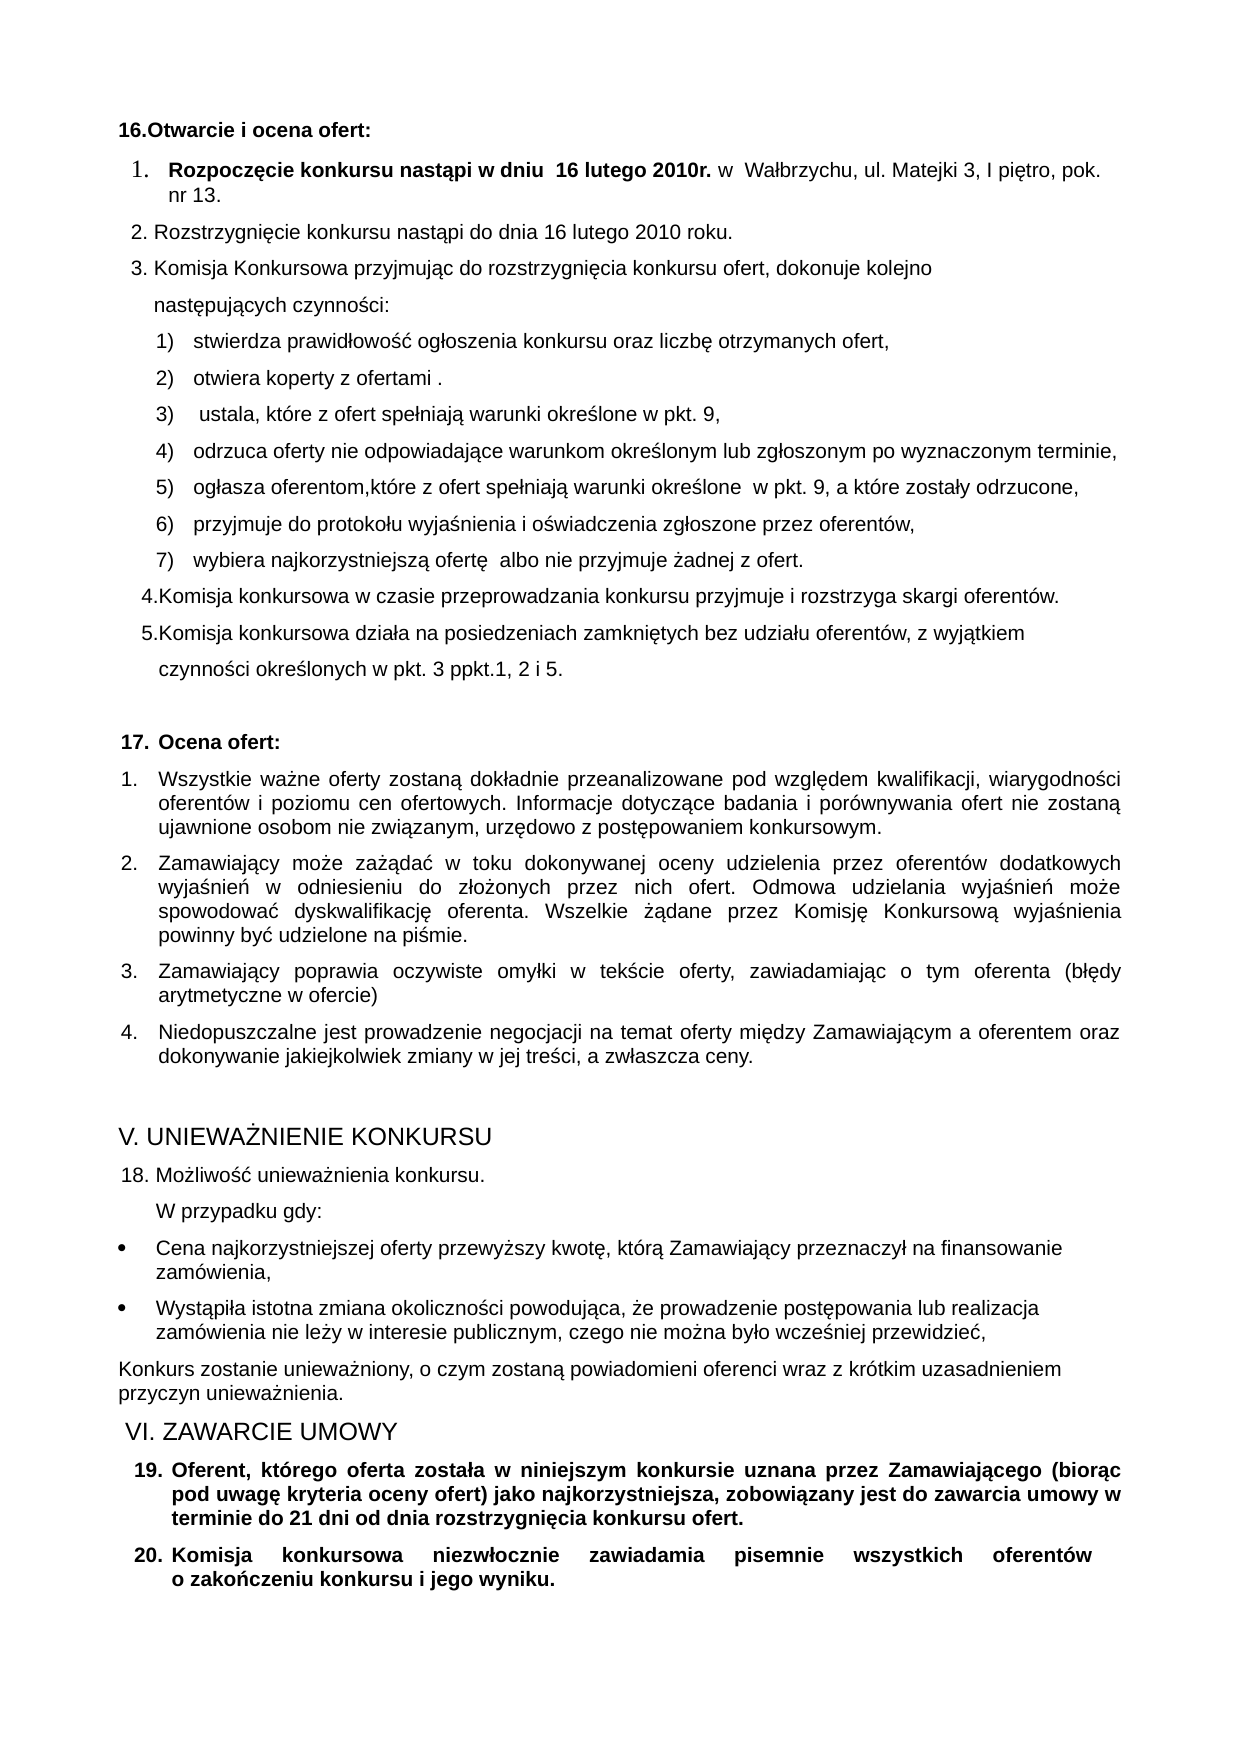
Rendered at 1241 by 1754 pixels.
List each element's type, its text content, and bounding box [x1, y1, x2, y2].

list Wszystkie ważne oferty zostaną dokładnie przeanalizowane pod względem kwalifikacji, wiarygodności oferentów i poziomu cen ofertowych. Informacje dotyczące badania i porównywania ofert nie zostaną ujawnione osobom nie związanym, urzędowo z postępowaniem konkursowym. [121, 767, 1122, 838]
list Niedopuszczalne jest prowadzenie negocjacji na temat oferty między Zamawiającym a oferentem oraz dokonywanie jakiejkolwiek zmiany w jej treści, a zwłaszcza ceny. [121, 1020, 1122, 1068]
text 5.Komisja konkursowa działa na posiedzeniach zamkniętych bez udziału oferentów, z wyjątkiem [118, 621, 1122, 645]
list Zamawiający poprawia oczywiste omyłki w tekście oferty, zawiadamiając o tym oferenta (błędy arytmetyczne w ofercie) [121, 959, 1122, 1007]
list Rozpoczęcie konkursu nastąpi w dniu 16 lutego 2010r. w Wałbrzychu, ul. Matejki 3, I piętro, pok. nr 13. [131, 154, 1122, 207]
list otwiera koperty z ofertami . [156, 366, 1122, 389]
text 2. Rozstrzygnięcie konkursu nastąpi do dnia 16 lutego 2010 roku. [131, 220, 1122, 244]
text 4.Komisja konkursowa w czasie przeprowadzania konkursu przyjmuje i rozstrzyga skargi oferentów. [118, 584, 1122, 608]
list odrzuca oferty nie odpowiadające warunkom określonym lub zgłoszonym po wyznaczonym terminie, [156, 438, 1122, 462]
list ustala, które z ofert spełniają warunki określone w pkt. 9, [156, 402, 1122, 426]
list Możliwość unieważnienia konkursu. [121, 1163, 1122, 1187]
list Ocena ofert: [121, 730, 1122, 754]
list ogłasza oferentom,które z ofert spełniają warunki określone w pkt. 9, a które zostały odrzucone, [156, 475, 1122, 499]
list wybiera najkorzystniejszą ofertę albo nie przyjmuje żadnej z ofert. [156, 548, 1122, 572]
text V. UNIEWAŻNIENIE KONKURSU [118, 1121, 1122, 1150]
text 3. Komisja Konkursowa przyjmując do rozstrzygnięcia konkursu ofert, dokonuje kolejno [131, 256, 1122, 280]
list Otwarcie i ocena ofert: [118, 118, 1122, 142]
text W przypadku gdy: [156, 1199, 1122, 1223]
list Wystąpiła istotna zmiana okoliczności powodująca, że prowadzenie postępowania lub realizacja zamówienia nie leży w interesie publicznym, czego nie można było wcześniej przewidzieć, [118, 1296, 1122, 1344]
list stwierdza prawidłowość ogłoszenia konkursu oraz liczbę otrzymanych ofert, [156, 329, 1122, 353]
list Oferent, którego oferta została w niniejszym konkursie uznana przez Zamawiającego (biorąc pod uwagę kryteria oceny ofert) jako najkorzystniejsza, zobowiązany jest do zawarcia umowy w terminie do 21 dni od dnia rozstrzygnięcia konkursu ofert. [134, 1458, 1122, 1530]
list przyjmuje do protokołu wyjaśnienia i oświadczenia zgłoszone przez oferentów, [156, 511, 1122, 535]
list Zamawiający może zażądać w toku dokonywanej oceny udzielenia przez oferentów dodatkowych wyjaśnień w odniesieniu do złożonych przez nich ofert. Odmowa udzielania wyjaśnień może spowodować dyskwalifikację oferenta. Wszelkie żądane przez Komisję Konkursową wyjaśnienia powinny być udzielone na piśmie. [121, 851, 1122, 947]
list Cena najkorzystniejszej oferty przewyższy kwotę, którą Zamawiający przeznaczył na finansowanie zamówienia, [118, 1236, 1122, 1284]
list Komisja konkursowa niezwłocznie zawiadamia pisemnie wszystkich oferentów o zakończeniu konkursu i jego wyniku. [134, 1543, 1122, 1591]
text Konkurs zostanie unieważniony, o czym zostaną powiadomieni oferenci wraz z krótkim uzasadnieniem przyczyn unieważnienia. [118, 1357, 1122, 1404]
text następujących czynności: [131, 293, 1122, 317]
text VI. ZAWARCIE UMOWY [118, 1417, 1122, 1446]
text czynności określonych w pkt. 3 ppkt.1, 2 i 5. [118, 657, 1122, 681]
